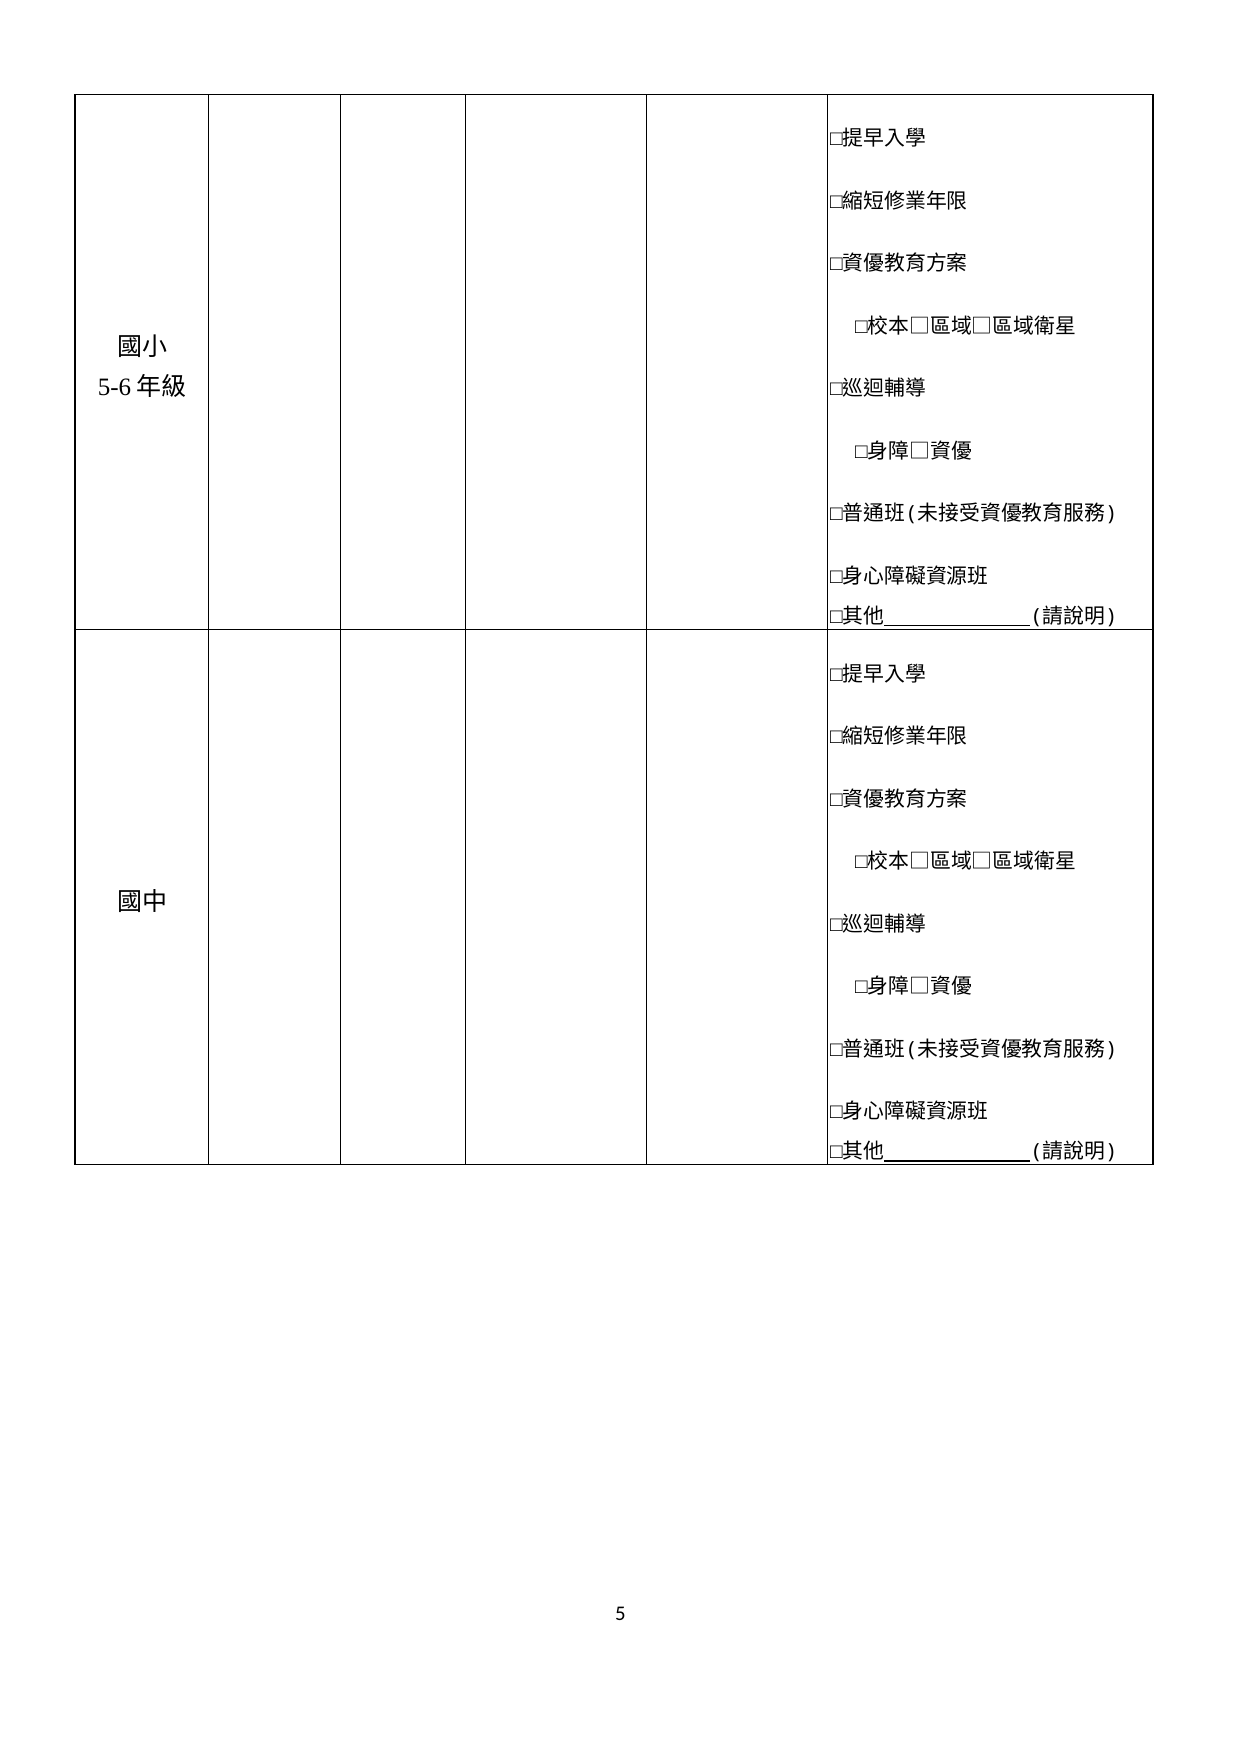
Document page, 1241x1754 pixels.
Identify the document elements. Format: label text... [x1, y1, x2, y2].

table_cell [466, 95, 646, 629]
table_cell [647, 95, 827, 629]
table_cell [209, 630, 340, 1164]
table_cell □提早入學 □縮短修業年限 □資優教育方案 □校本□區域□區域衛星 □巡迴輔導 □身障□資優 □普通班(未接受資優教育服務) □身心障礙資源班 □其他 (請說明) [828, 630, 1152, 1164]
table_cell 國中 [76, 630, 208, 1164]
table_cell [466, 630, 646, 1164]
table_cell □提早入學 □縮短修業年限 □資優教育方案 □校本□區域□區域衛星 □巡迴輔導 □身障□資優 □普通班(未接受資優教育服務) □身心障礙資源班 □其他 (請說明) [828, 95, 1152, 629]
table_cell [647, 630, 827, 1164]
table_cell 國小 5-6年級 [76, 95, 208, 629]
table_cell [209, 95, 340, 629]
table_cell [341, 630, 465, 1164]
table_cell [341, 95, 465, 629]
